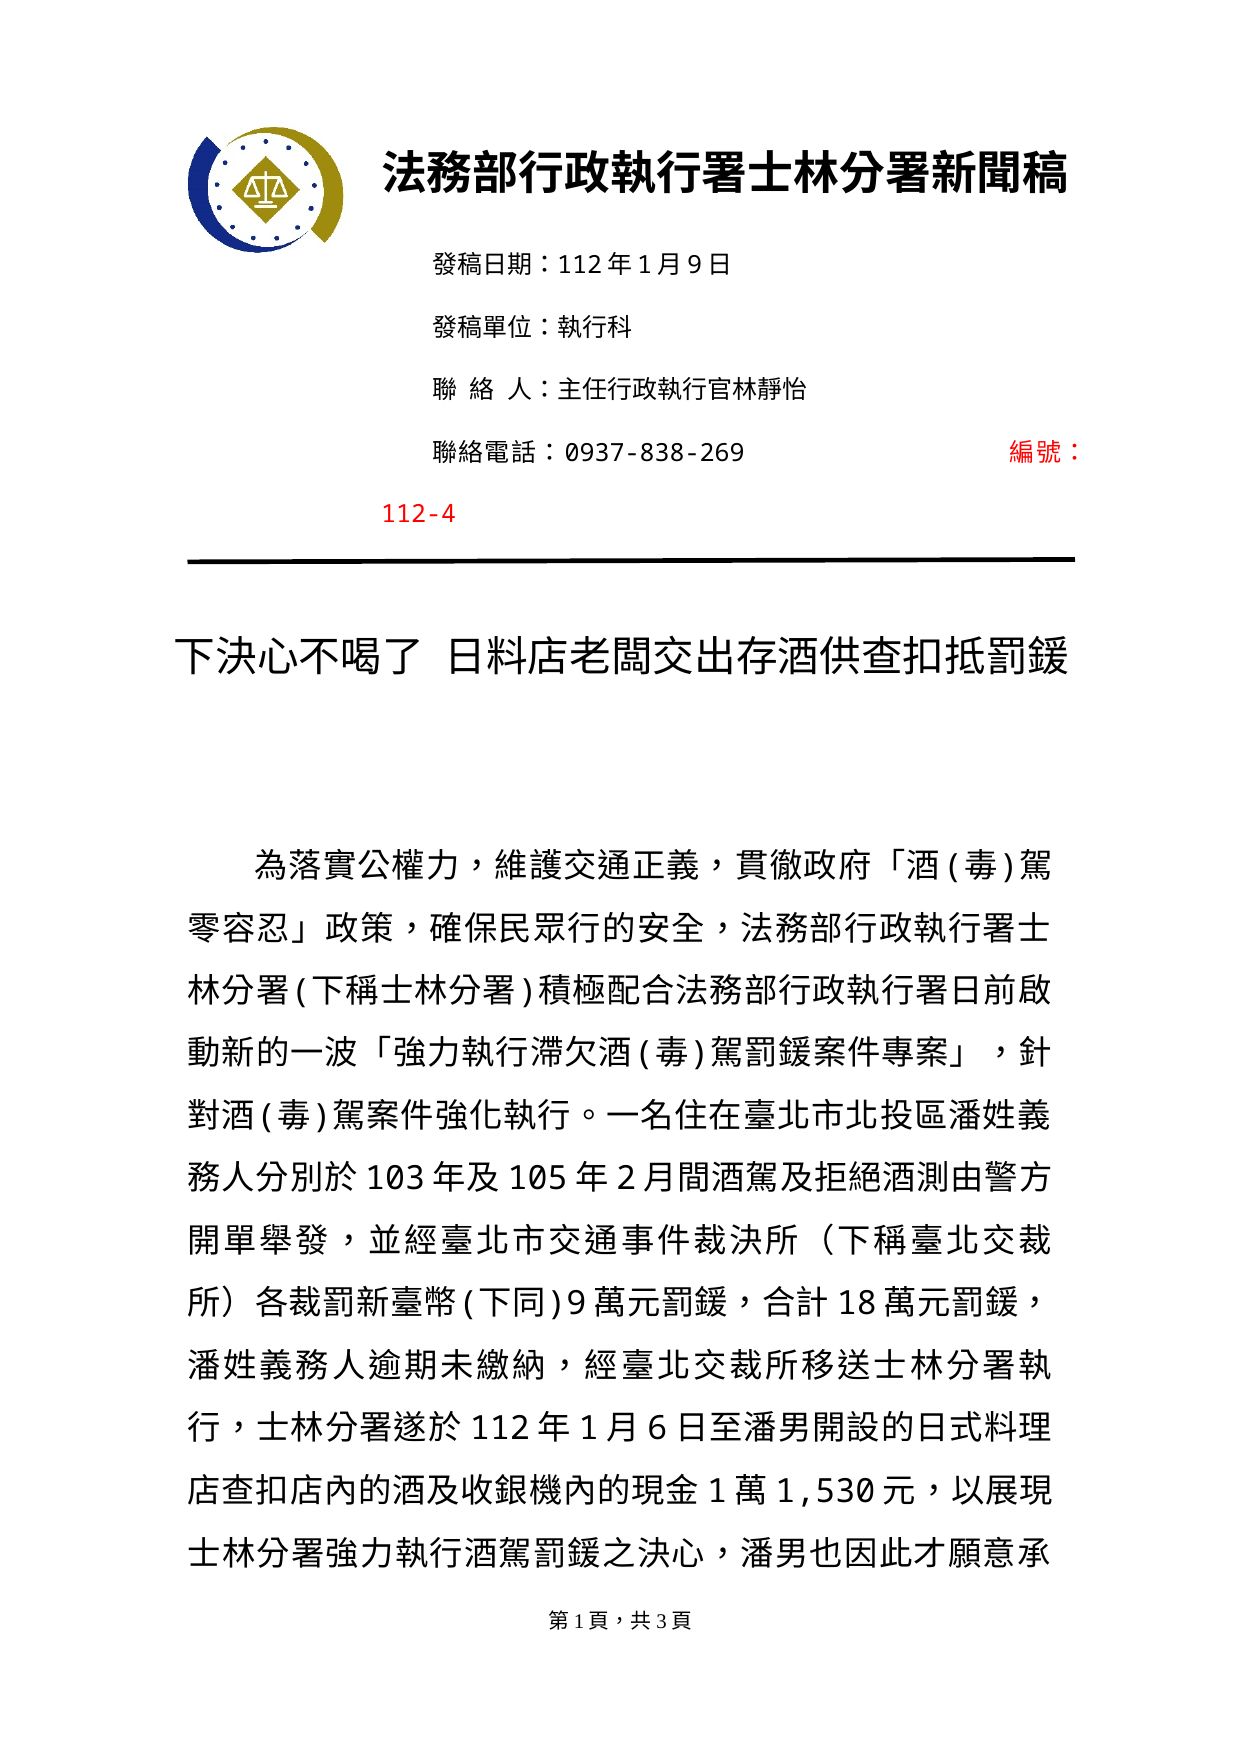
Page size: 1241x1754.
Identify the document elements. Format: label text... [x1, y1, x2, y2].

table_header [178, 96, 378, 534]
table_header 法務部行政執行署士林分署新聞稿 發稿日期：112年1月9日 發稿單位：執行科 聯 絡 人：主任行政執行官林靜怡 聯絡電話：0937-838-269 編號：112-4 [378, 96, 1090, 534]
text 為落實公權力，維護交通正義，貫徹政府「酒(毒)駕零容忍」政策，確保民眾行的安全，法務部行政執行署士林分署(下稱士林分署)積極配合法務部行政執行署日前啟動新的一波「強力執行滯欠酒(毒)駕罰鍰案件專案」，針對酒(毒)駕案件強化執行。一名住在臺北市北投區潘姓義務人分別於103年及105年2月間酒駕及拒絕酒測由警方開單舉發，並經臺北市交通事件裁決所（下稱臺北交裁所）各裁罰新臺幣(下同)9萬元罰鍰，合計18萬元罰鍰，潘姓義務人逾期未繳納，經臺北交裁所移送士林分署執行，士林分署遂於112年1月6日至潘男開設的日式料理店查扣店內的酒及收銀機內的現金1萬1,530元，以展現士林分署強力執行酒駕罰鍰之決心，潘男也因此才願意承 [187, 821, 1053, 1571]
text 下決心不喝了 日料店老闆交出存酒供查扣抵罰鍰 [125, 623, 1138, 683]
